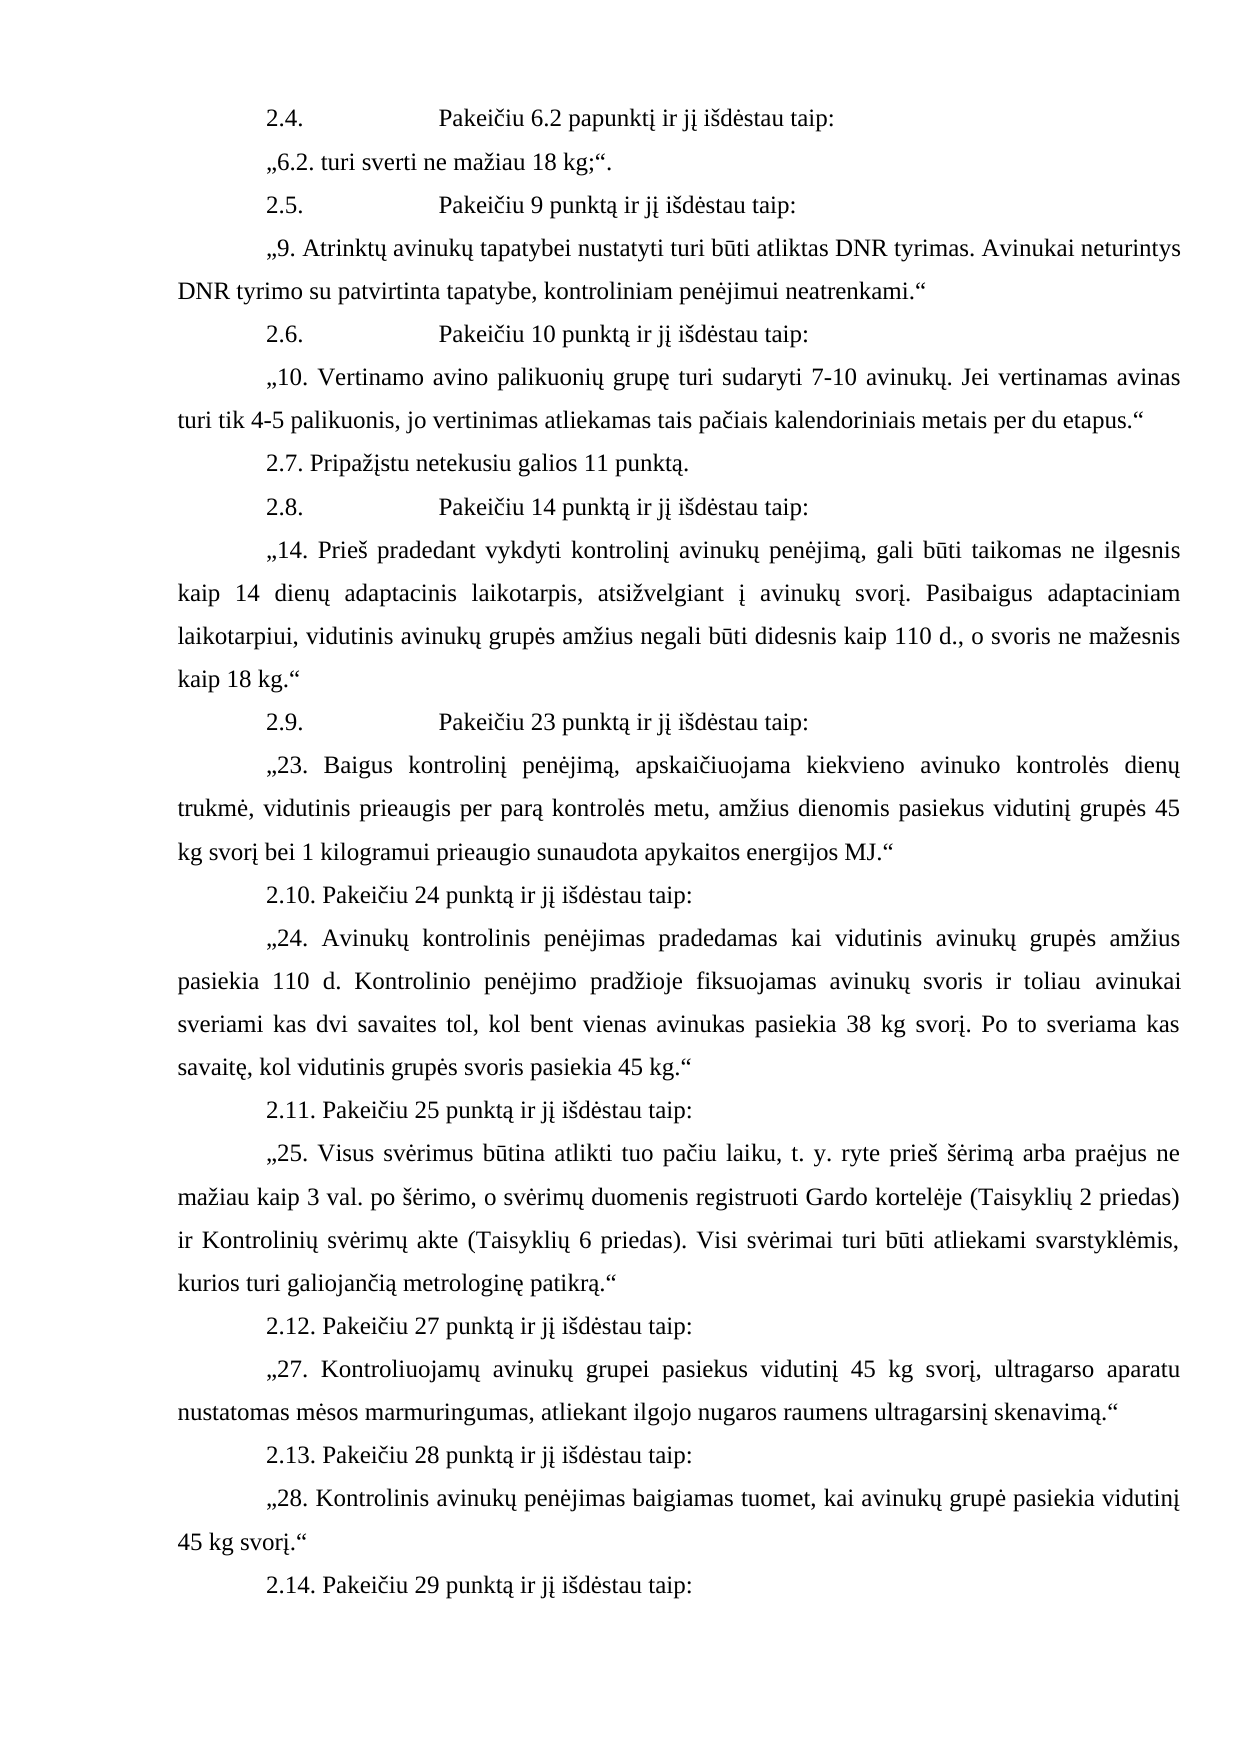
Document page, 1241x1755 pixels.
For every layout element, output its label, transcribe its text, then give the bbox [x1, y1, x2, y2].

text „27. Kontroliuojamų avinukų grupei pasiekus vidutinį 45 kg svorį, ultragarso aparatu nustatomas mėsos marmuringumas, atliekant ilgojo nugaros raumens ultragarsinį skenavimą.“ [177, 1354, 1181, 1426]
text 2.12. Pakeičiu 27 punktą ir jį išdėstau taip: [266, 1311, 1181, 1340]
text 2.7. Pripažįstu netekusiu galios 11 punktą. [177, 448, 1181, 477]
text „24. Avinukų kontrolinis penėjimas pradedamas kai vidutinis avinukų grupės amžius pasiekia 110 d. Kontrolinio penėjimo pradžioje fiksuojamas avinukų svoris ir toliau avinukai sveriami kas dvi savaites tol, kol bent vienas avinukas pasiekia 38 kg svorį. Po to sveriama kas savaitę, kol vidutinis grupės svoris pasiekia 45 kg.“ [177, 923, 1181, 1081]
text 2.10. Pakeičiu 24 punktą ir jį išdėstau taip: [266, 880, 1181, 908]
text „28. Kontrolinis avinukų penėjimas baigiamas tuomet, kai avinukų grupė pasiekia vidutinį 45 kg svorį.“ [177, 1483, 1181, 1555]
text 2.13. Pakeičiu 28 punktą ir jį išdėstau taip: [266, 1440, 1181, 1469]
text „14. Prieš pradedant vykdyti kontrolinį avinukų penėjimą, gali būti taikomas ne ilgesnis kaip 14 dienų adaptacinis laikotarpis, atsižvelgiant į avinukų svorį. Pasibaigus adaptaciniam laikotarpiui, vidutinis avinukų grupės amžius negali būti didesnis kaip 110 d., o svoris ne mažesnis kaip 18 kg.“ [177, 535, 1181, 693]
text „23. Baigus kontrolinį penėjimą, apskaičiuojama kiekvieno avinuko kontrolės dienų trukmė, vidutinis prieaugis per parą kontrolės metu, amžius dienomis pasiekus vidutinį grupės 45 kg svorį bei 1 kilogramui prieaugio sunaudota apykaitos energijos MJ.“ [177, 750, 1181, 865]
text 2.14. Pakeičiu 29 punktą ir jį išdėstau taip: [266, 1570, 1181, 1598]
text 2.4. Pakeičiu 6.2 papunktį ir jį išdėstau taip: [266, 103, 1181, 132]
text 2.11. Pakeičiu 25 punktą ir jį išdėstau taip: [266, 1095, 1181, 1124]
text 2.8. Pakeičiu 14 punktą ir jį išdėstau taip: [266, 492, 1181, 520]
text 2.6. Pakeičiu 10 punktą ir jį išdėstau taip: [266, 319, 1181, 348]
text „6.2. turi sverti ne mažiau 18 kg;“. [177, 147, 1181, 175]
text „9. Atrinktų avinukų tapatybei nustatyti turi būti atliktas DNR tyrimas. Avinukai neturintys DNR tyrimo su patvirtinta tapatybe, kontroliniam penėjimui neatrenkami.“ [177, 233, 1181, 305]
text „25. Visus svėrimus būtina atlikti tuo pačiu laiku, t. y. ryte prieš šėrimą arba praėjus ne mažiau kaip 3 val. po šėrimo, o svėrimų duomenis registruoti Gardo kortelėje (Taisyklių 2 priedas) ir Kontrolinių svėrimų akte (Taisyklių 6 priedas). Visi svėrimai turi būti atliekami svarstyklėmis, kurios turi galiojančią metrologinę patikrą.“ [177, 1138, 1181, 1297]
text 2.9. Pakeičiu 23 punktą ir jį išdėstau taip: [266, 707, 1181, 736]
text „10. Vertinamo avino palikuonių grupę turi sudaryti 7-10 avinukų. Jei vertinamas avinas turi tik 4-5 palikuonis, jo vertinimas atliekamas tais pačiais kalendoriniais metais per du etapus.“ [177, 362, 1181, 434]
text 2.5. Pakeičiu 9 punktą ir jį išdėstau taip: [266, 190, 1181, 218]
